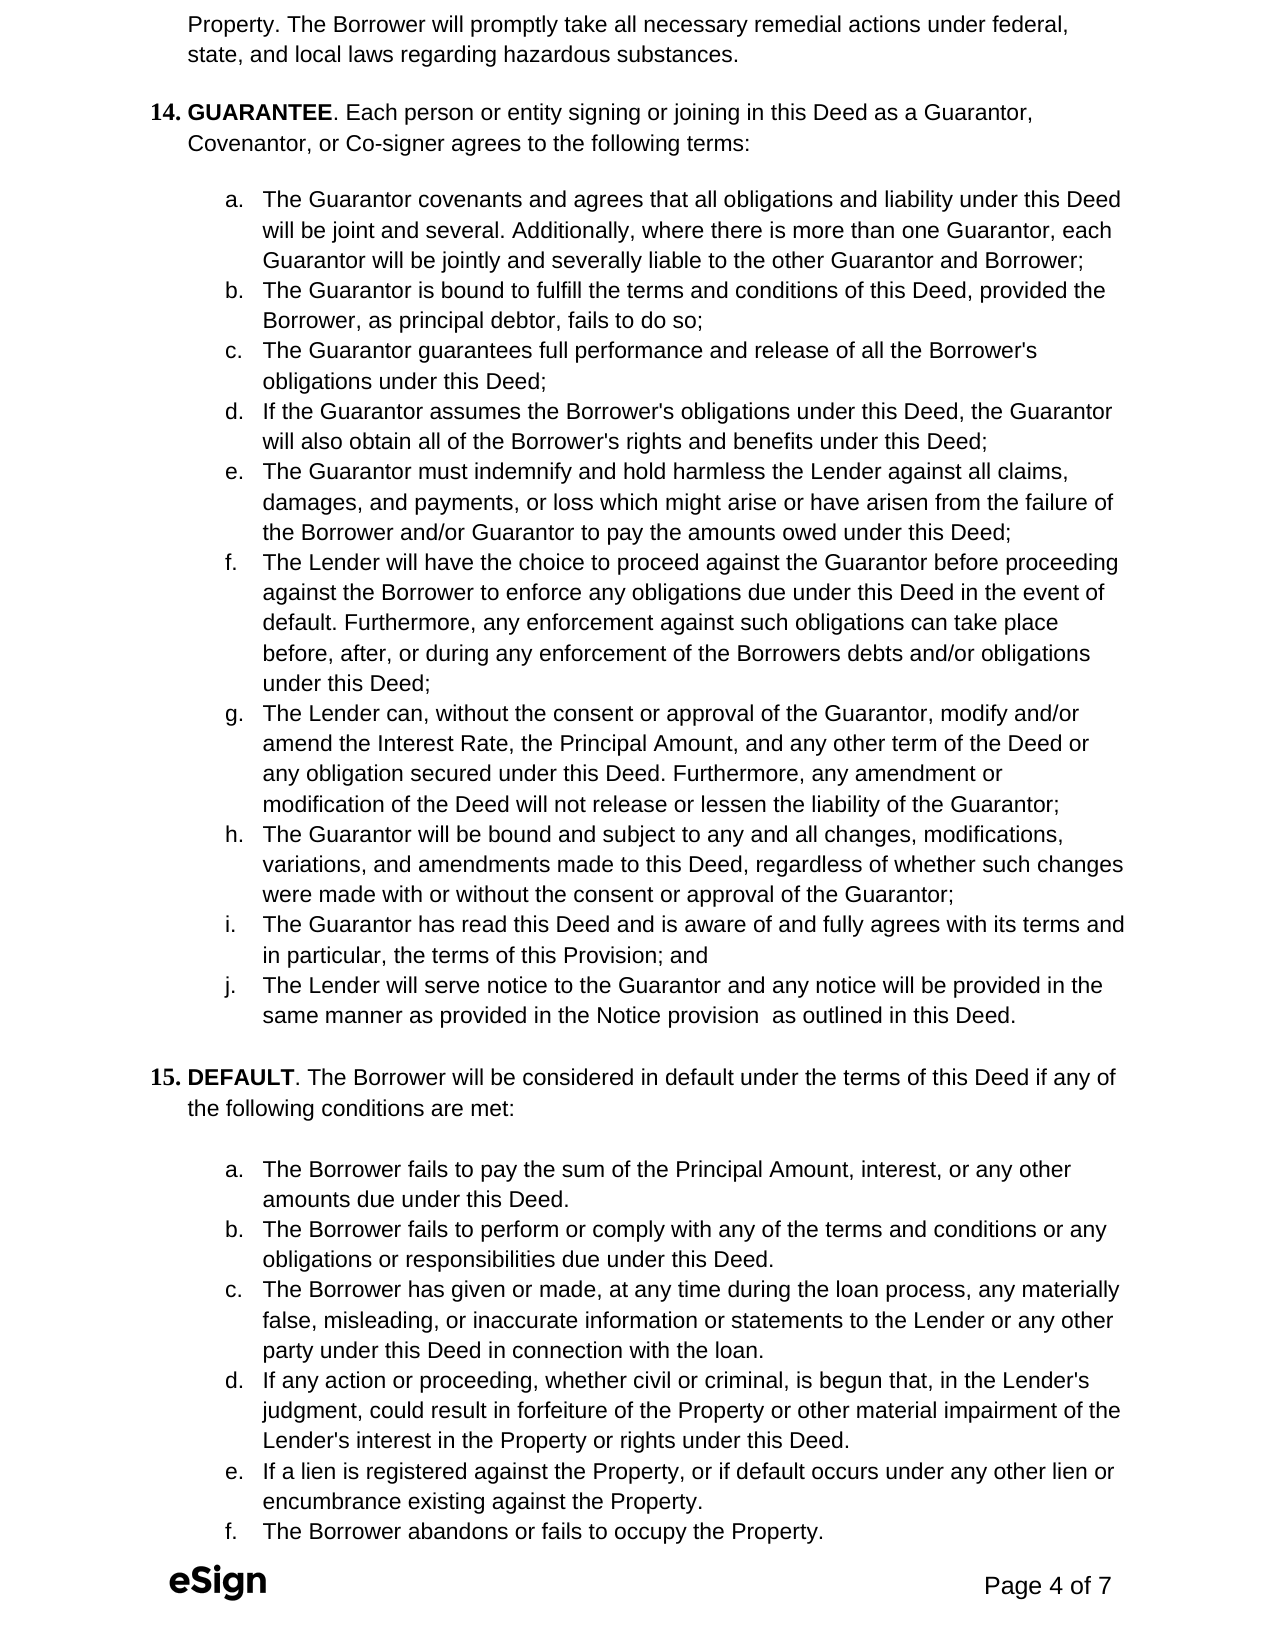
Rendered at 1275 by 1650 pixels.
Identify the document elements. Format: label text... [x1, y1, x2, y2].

list Property. The Borrower will promptly take all necessary remedial actions under federal, state, and local laws regarding hazardous substances. [150, 11, 1125, 67]
list If the Guarantor assumes the Borrower's obligations under this Deed, the Guarantor will also obtain all of the Borrower's rights and benefits under this Deed; [225, 398, 1125, 454]
list The Lender can, without the consent or approval of the Guarantor, modify and/or amend the Interest Rate, the Principal Amount, and any other term of the Deed or any obligation secured under this Deed. Furthermore, any amendment or modification of the Deed will not release or lessen the liability of the Guarantor; [225, 700, 1125, 817]
list The Lender will have the choice to proceed against the Guarantor before proceeding against the Borrower to enforce any obligations due under this Deed in the event of default. Furthermore, any enforcement against such obligations can take place before, after, or during any enforcement of the Borrowers debts and/or obligations under this Deed; [225, 549, 1125, 696]
list If any action or proceeding, whether civil or criminal, is begun that, in the Lender's judgment, could result in forfeiture of the Property or other material impairment of the Lender's interest in the Property or rights under this Deed. [225, 1367, 1125, 1454]
list The Borrower has given or made, at any time during the loan process, any materially false, misleading, or inaccurate information or statements to the Lender or any other party under this Deed in connection with the loan. [225, 1276, 1125, 1363]
list The Borrower fails to perform or comply with any of the terms and conditions or any obligations or responsibilities due under this Deed. [225, 1216, 1125, 1272]
list The Guarantor covenants and agrees that all obligations and liability under this Deed will be joint and several. Additionally, where there is more than one Guarantor, each Guarantor will be jointly and severally liable to the other Guarantor and Borrower; [225, 186, 1125, 273]
list The Guarantor must indemnify and hold harmless the Lender against all claims, damages, and payments, or loss which might arise or have arisen from the failure of the Borrower and/or Guarantor to pay the amounts owed under this Deed; [225, 458, 1125, 545]
list GUARANTEE. Each person or entity signing or joining in this Deed as a Guarantor, Covenantor, or Co-signer agrees to the following terms: [150, 97, 1125, 156]
list The Guarantor is bound to fulfill the terms and conditions of this Deed, provided the Borrower, as principal debtor, fails to do so; [225, 277, 1125, 334]
list If a lien is registered against the Property, or if default occurs under any other lien or encumbrance existing against the Property. [225, 1458, 1125, 1514]
list The Borrower fails to pay the sum of the Principal Amount, interest, or any other amounts due under this Deed. [225, 1156, 1125, 1212]
list The Guarantor guarantees full performance and release of all the Borrower's obligations under this Deed; [225, 337, 1125, 394]
list The Guarantor will be bound and subject to any and all changes, modifications, variations, and amendments made to this Deed, regardless of whether such changes were made with or without the consent or approval of the Guarantor; [225, 821, 1125, 908]
list The Guarantor has read this Deed and is aware of and fully agrees with its terms and in particular, the terms of this Provision; and [225, 911, 1125, 968]
list DEFAULT. The Borrower will be considered in default under the terms of this Deed if any of the following conditions are met: [150, 1062, 1125, 1121]
list The Borrower abandons or fails to occupy the Property. [225, 1518, 1125, 1544]
list The Lender will serve notice to the Guarantor and any notice will be provided in the same manner as provided in the Notice provision as outlined in this Deed. [225, 972, 1125, 1028]
